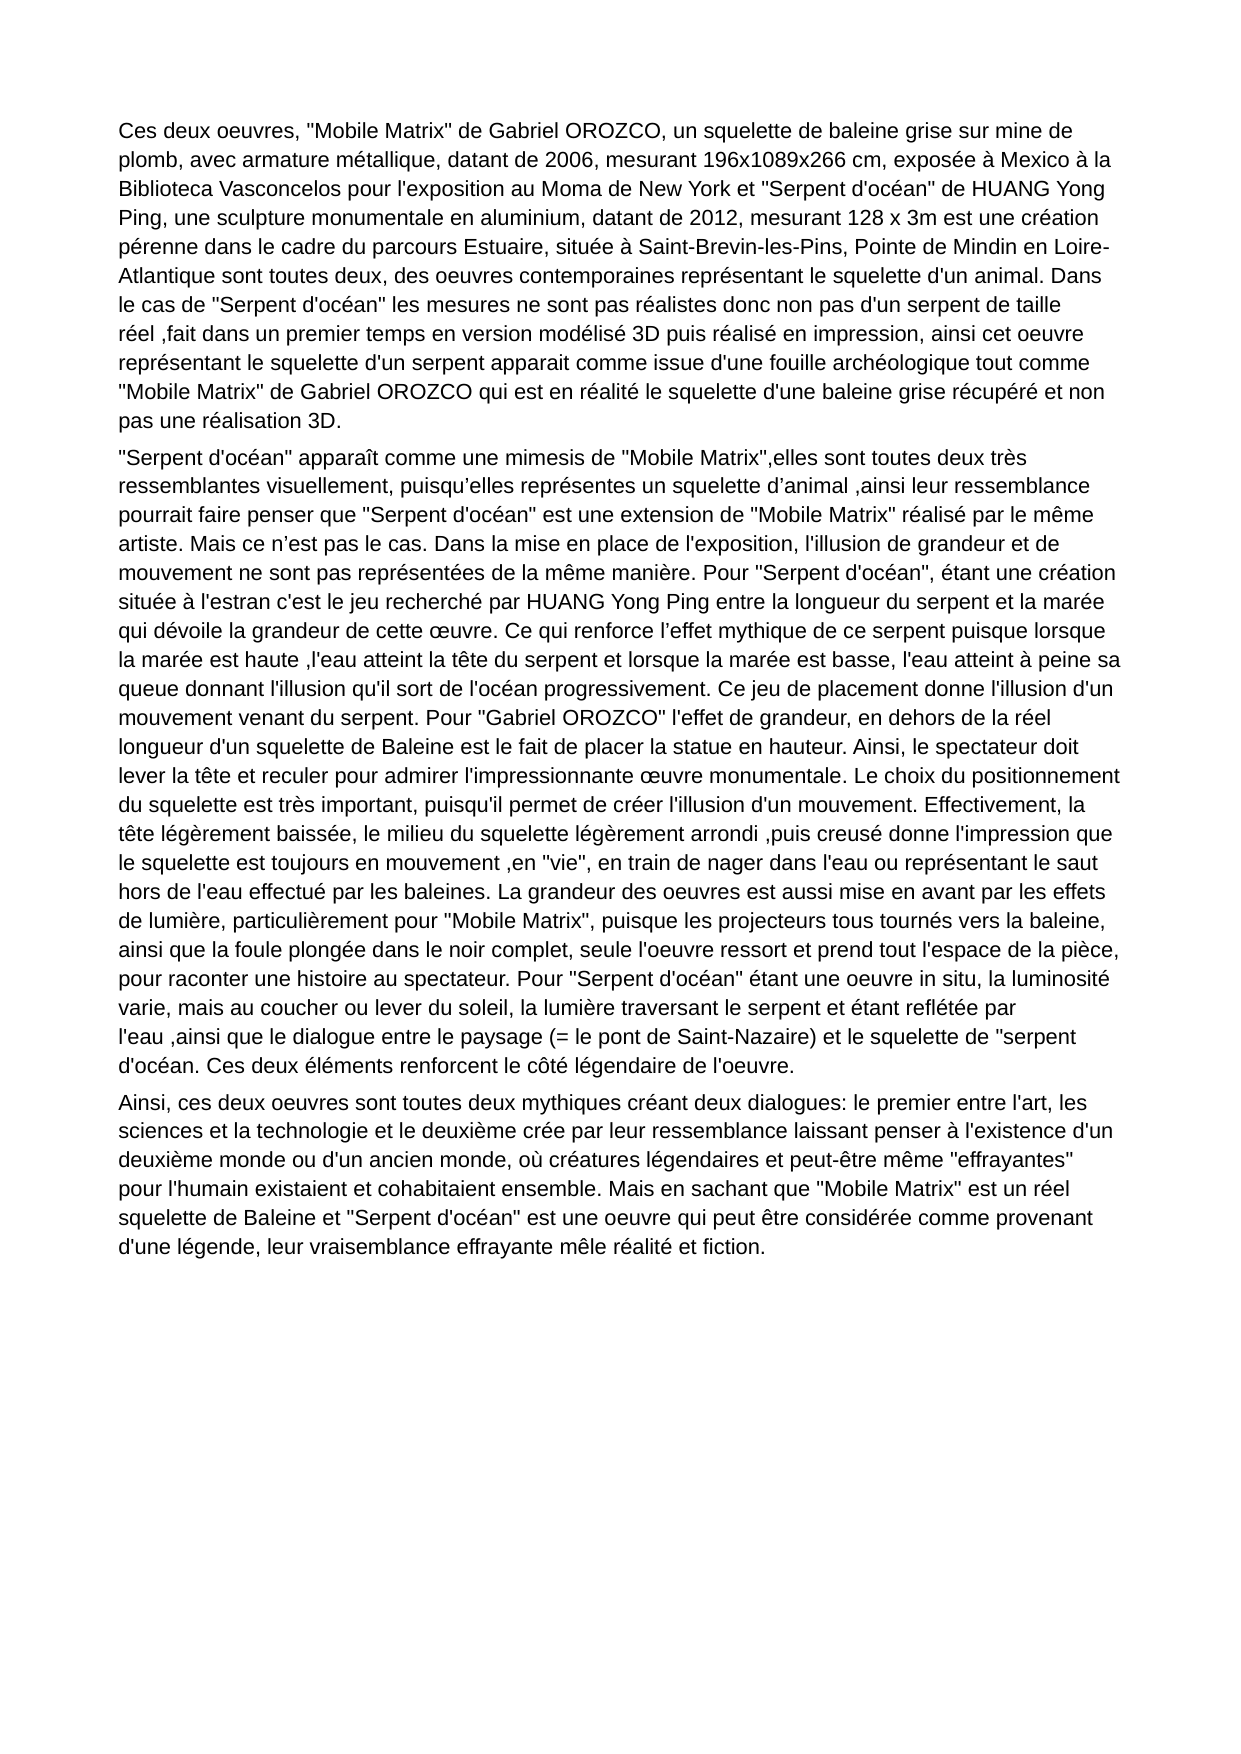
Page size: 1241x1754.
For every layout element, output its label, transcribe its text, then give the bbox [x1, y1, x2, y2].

text Ainsi, ces deux oeuvres sont toutes deux mythiques créant deux dialogues: le premier entre l'art, les sciences et la technologie et le deuxième crée par leur ressemblance laissant penser à l'existence d'un deuxième monde ou d'un ancien monde, où créatures légendaires et peut-être même "effrayantes" pour l'humain existaient et cohabitaient ensemble. Mais en sachant que "Mobile Matrix" est un réel squelette de Baleine et "Serpent d'océan" est une oeuvre qui peut être considérée comme provenant d'une légende, leur vraisemblance effrayante mêle réalité et fiction. [118, 1089, 1122, 1259]
text Ces deux oeuvres, "Mobile Matrix" de Gabriel OROZCO, un squelette de baleine grise sur mine de plomb, avec armature métallique, datant de 2006, mesurant 196x1089x266 cm, exposée à Mexico à la Biblioteca Vasconcelos pour l'exposition au Moma de New York et "Serpent d'océan" de HUANG Yong Ping, une sculpture monumentale en aluminium, datant de 2012, mesurant 128 x 3m est une création pérenne dans le cadre du parcours Estuaire, située à Saint-Brevin-les-Pins, Pointe de Mindin en Loire-Atlantique sont toutes deux, des oeuvres contemporaines représentant le squelette d'un animal. Dans le cas de "Serpent d'océan" les mesures ne sont pas réalistes donc non pas d'un serpent de taille réel ,fait dans un premier temps en version modélisé 3D puis réalisé en impression, ainsi cet oeuvre représentant le squelette d'un serpent apparait comme issue d'une fouille archéologique tout comme "Mobile Matrix" de Gabriel OROZCO qui est en réalité le squelette d'une baleine grise récupéré et non pas une réalisation 3D. [118, 118, 1122, 433]
text "Serpent d'océan" apparaît comme une mimesis de "Mobile Matrix",elles sont toutes deux très ressemblantes visuellement, puisqu’elles représentes un squelette d’animal ,ainsi leur ressemblance pourrait faire penser que "Serpent d'océan" est une extension de "Mobile Matrix" réalisé par le même artiste. Mais ce n’est pas le cas. Dans la mise en place de l'exposition, l'illusion de grandeur et de mouvement ne sont pas représentées de la même manière. Pour "Serpent d'océan", étant une création située à l'estran c'est le jeu recherché par HUANG Yong Ping entre la longueur du serpent et la marée qui dévoile la grandeur de cette œuvre. Ce qui renforce l’effet mythique de ce serpent puisque lorsque la marée est haute ,l'eau atteint la tête du serpent et lorsque la marée est basse, l'eau atteint à peine sa queue donnant l'illusion qu'il sort de l'océan progressivement. Ce jeu de placement donne l'illusion d'un mouvement venant du serpent. Pour "Gabriel OROZCO" l'effet de grandeur, en dehors de la réel longueur d'un squelette de Baleine est le fait de placer la statue en hauteur. Ainsi, le spectateur doit lever la tête et reculer pour admirer l'impressionnante œuvre monumentale. Le choix du positionnement du squelette est très important, puisqu'il permet de créer l'illusion d'un mouvement. Effectivement, la tête légèrement baissée, le milieu du squelette légèrement arrondi ,puis creusé donne l'impression que le squelette est toujours en mouvement ,en "vie", en train de nager dans l'eau ou représentant le saut hors de l'eau effectué par les baleines. La grandeur des oeuvres est aussi mise en avant par les effets de lumière, particulièrement pour "Mobile Matrix", puisque les projecteurs tous tournés vers la baleine, ainsi que la foule plongée dans le noir complet, seule l'oeuvre ressort et prend tout l'espace de la pièce, pour raconter une histoire au spectateur. Pour "Serpent d'océan" étant une oeuvre in situ, la luminosité varie, mais au coucher ou lever du soleil, la lumière traversant le serpent et étant reflétée par l'eau ,ainsi que le dialogue entre le paysage (= le pont de Saint-Nazaire) et le squelette de "serpent d'océan. Ces deux éléments renforcent le côté légendaire de l'oeuvre. [118, 444, 1122, 1078]
